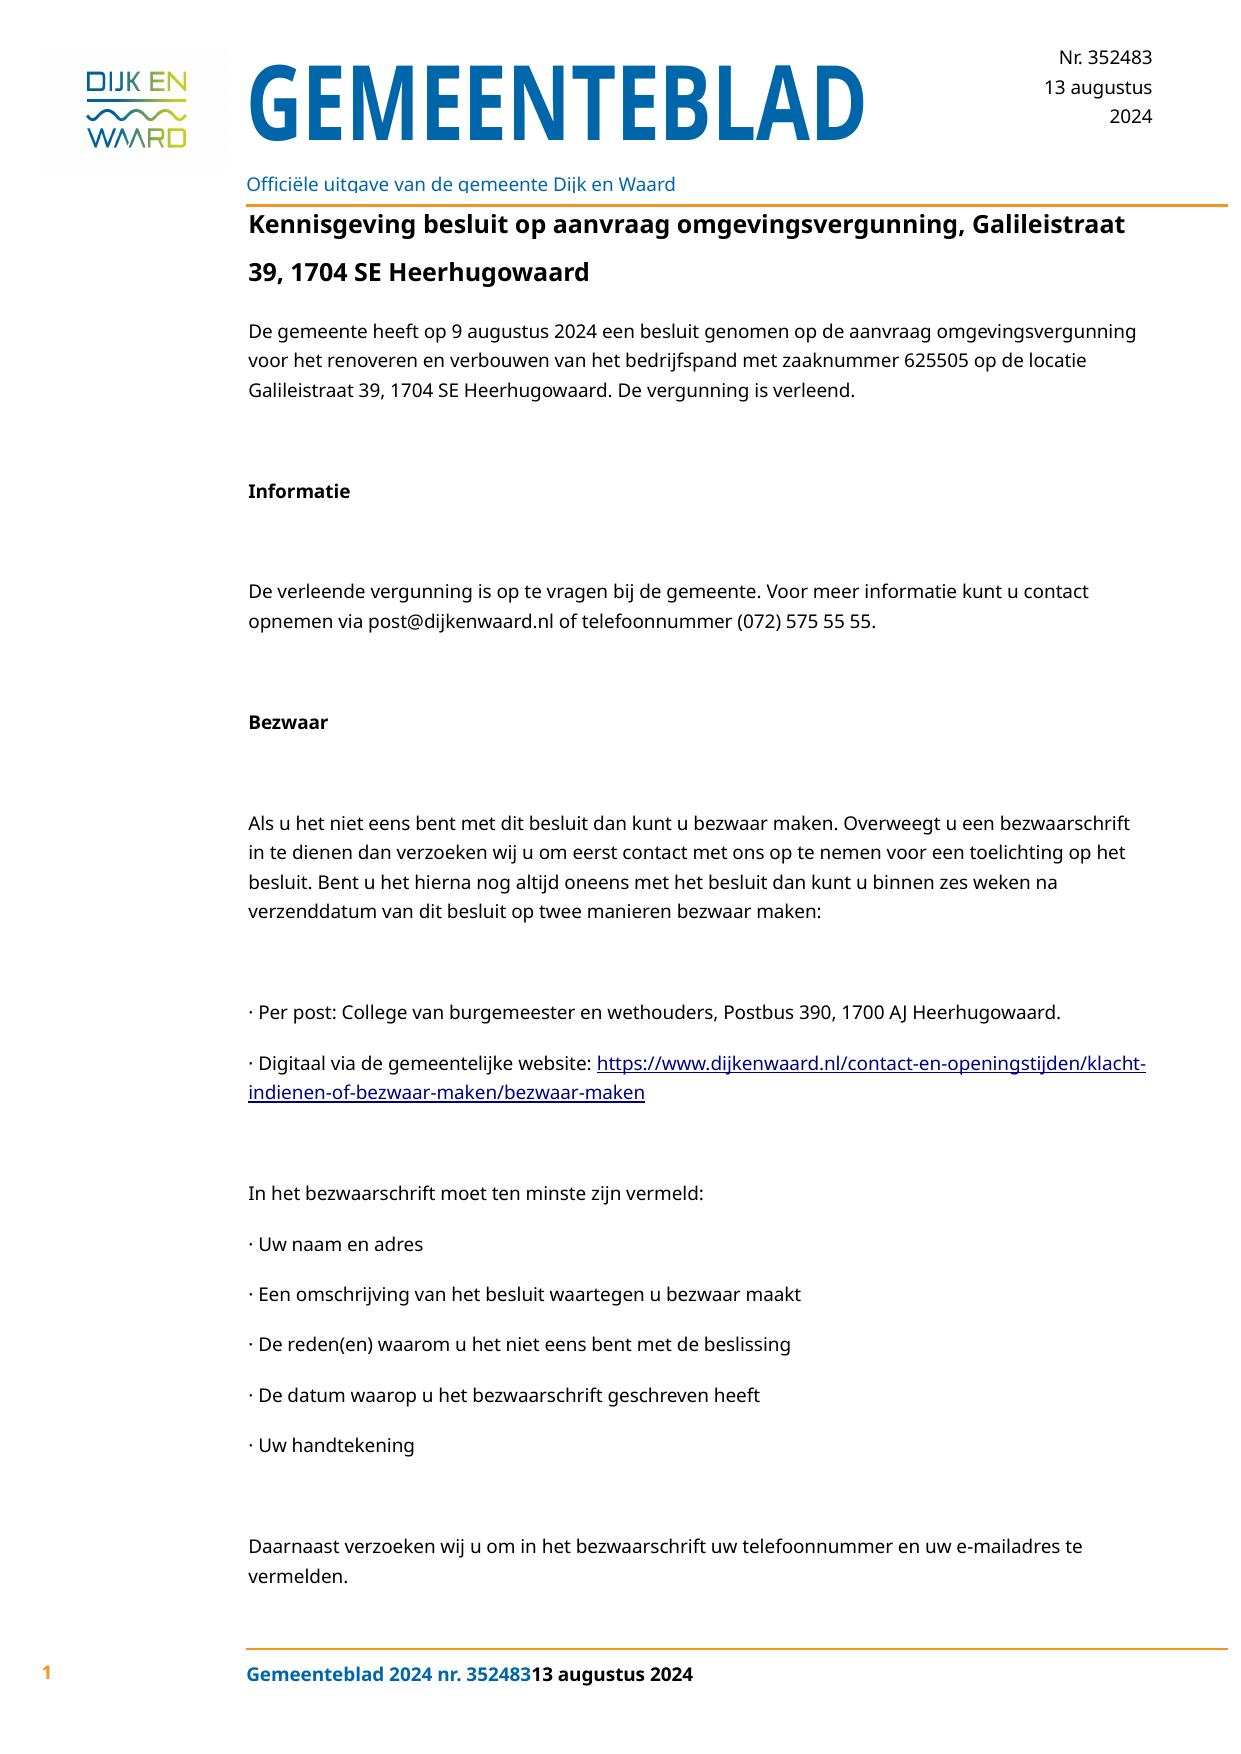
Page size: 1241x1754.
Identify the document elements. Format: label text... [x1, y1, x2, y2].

text · Per post: College van burgemeester en wethouders, Postbus 390, 1700 AJ Heerhugowaard. [248, 999, 1152, 1025]
text Als u het niet eens bent met dit besluit dan kunt u bezwaar maken. Overweegt u een bezwaarschrift in te dienen dan verzoeken wij u om eerst contact met ons op te nemen voor een toelichting op het besluit. Bent u het hierna nog altijd oneens met het besluit dan kunt u binnen zes weken na verzenddatum van dit besluit op twee manieren bezwaar maken: [248, 810, 1152, 924]
text · De reden(en) waarom u het niet eens bent met de beslissing [248, 1332, 1152, 1357]
text De gemeente heeft op 9 augustus 2024 een besluit genomen op de aanvraag omgevingsvergunning voor het renoveren en verbouwen van het bedrijfspand met zaaknummer 625505 op de locatie Galileistraat 39, 1704 SE Heerhugowaard. De vergunning is verleend. [248, 318, 1152, 403]
text · Digitaal via de gemeentelijke website: https://www.dijkenwaard.nl/contact-en-openingstijden/klacht-indienen-of-bezwaar-maken/bezwaar-maken [248, 1050, 1152, 1105]
text De verleende vergunning is op te vragen bij de gemeente. Voor meer informatie kunt u contact opnemen via post@dijkenwaard.nl of telefoonnummer (072) 575 55 55. [248, 579, 1152, 634]
text Daarnaast verzoeken wij u om in het bezwaarschrift uw telefoonnummer en uw e-mailadres te vermelden. [248, 1533, 1152, 1589]
text Informatie [248, 478, 1152, 504]
text In het bezwaarschrift moet ten minste zijn vermeld: [248, 1180, 1152, 1206]
picture [41, 47, 231, 172]
text · Een omschrijving van het besluit waartegen u bezwaar maakt [248, 1281, 1152, 1307]
text · Uw handtekening [248, 1432, 1152, 1458]
text · De datum waarop u het bezwaarschrift geschreven heeft [248, 1382, 1152, 1408]
text Bezwaar [248, 709, 1152, 735]
text · Uw naam en adres [248, 1231, 1152, 1257]
text Kennisgeving besluit op aanvraag omgevingsvergunning, Galileistraat 39, 1704 SE Heerhugowaard [248, 207, 1152, 288]
